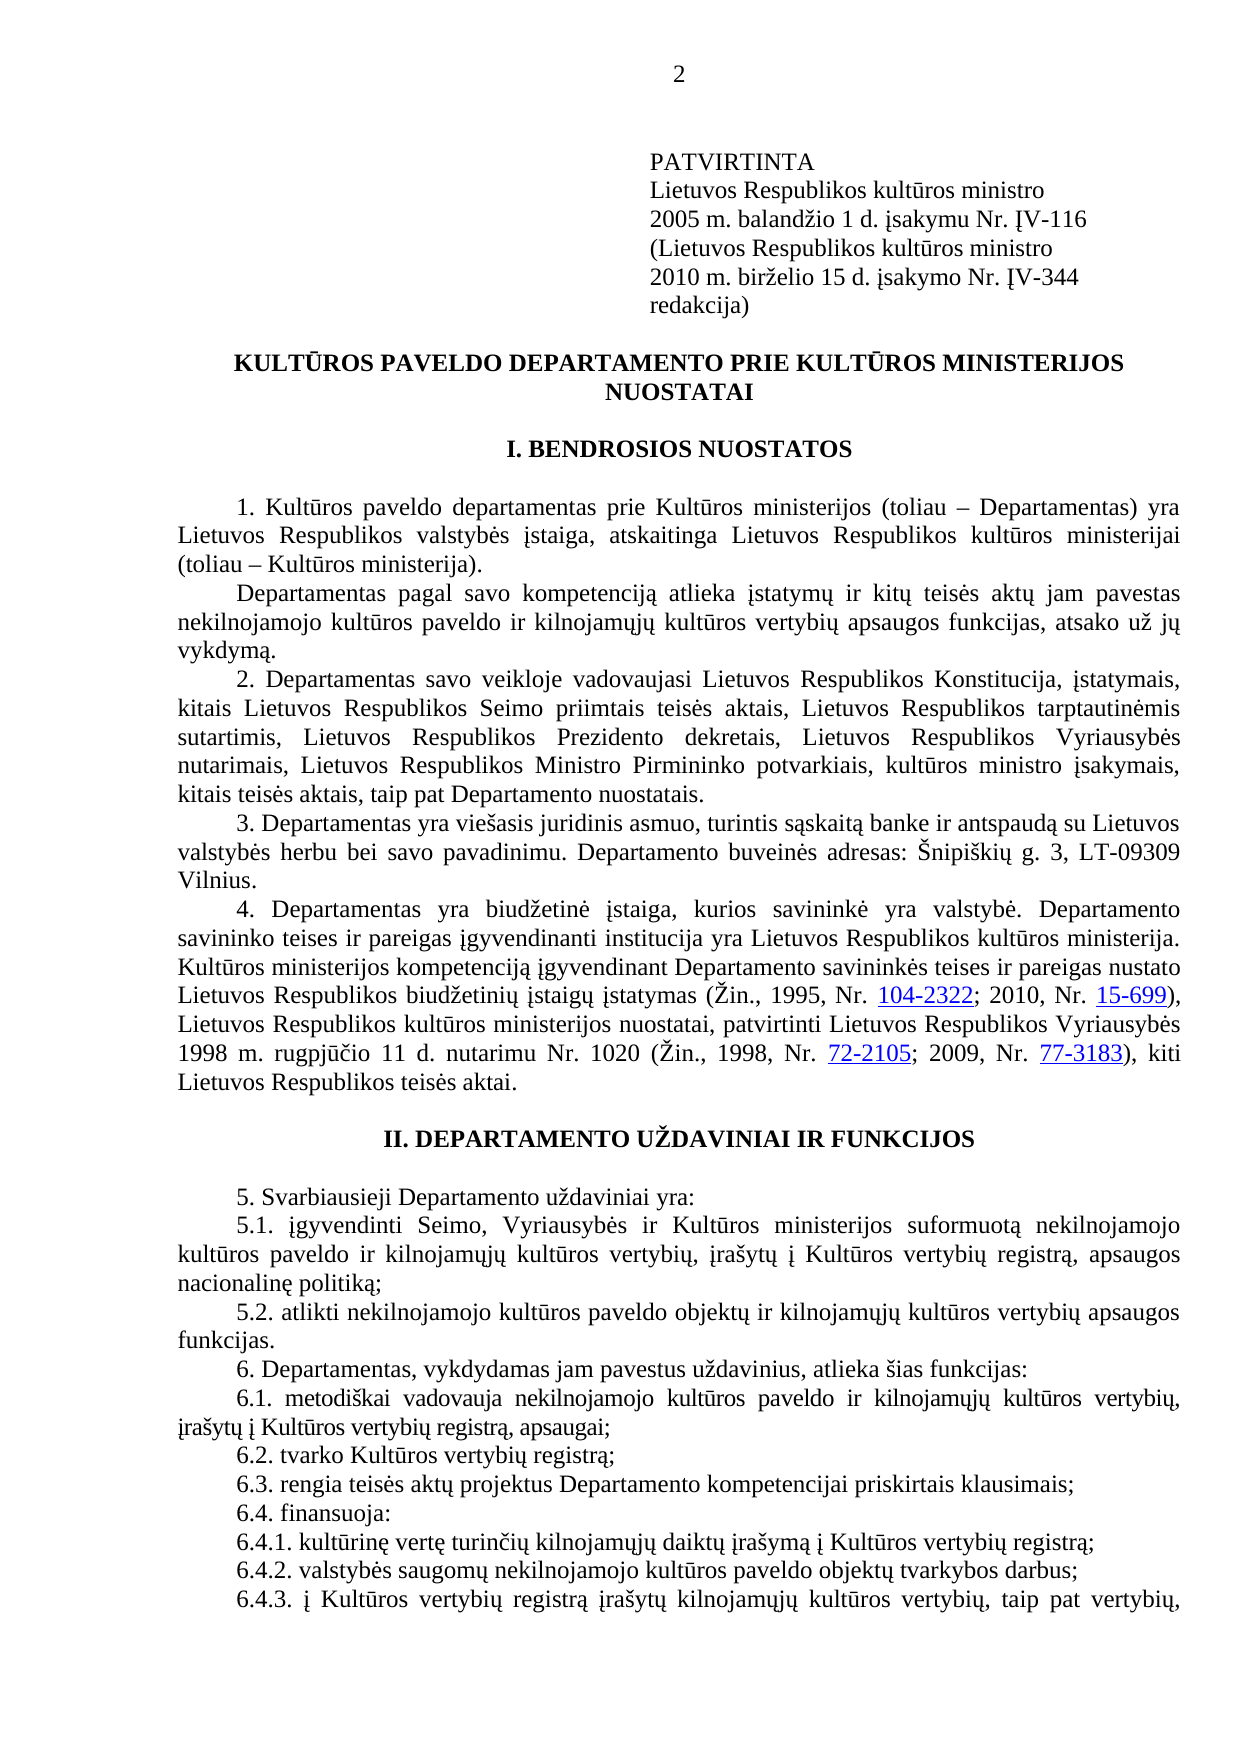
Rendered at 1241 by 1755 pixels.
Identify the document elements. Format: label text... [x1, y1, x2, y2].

text (Lietuvos Respublikos kultūros ministro [649, 233, 1181, 262]
text 3. Departamentas yra viešasis juridinis asmuo, turintis sąskaitą banke ir antspaudą su Lietuvos valstybės herbu bei savo pavadinimu. Departamento buveinės adresas: Šnipiškių g. 3, LT-09309 Vilnius. [177, 808, 1181, 894]
text KULTŪROS PAVELDO DEPARTAMENTO PRIE KULTŪROS MINISTERIJOS NUOSTATAI [177, 348, 1181, 406]
text 6.2. tvarko Kultūros vertybių registrą; [177, 1441, 1181, 1469]
text 6.4.3. į Kultūros vertybių registrą įrašytų kilnojamųjų kultūros vertybių, taip pat vertybių, [177, 1584, 1181, 1613]
text 6.4. finansuoja: [177, 1498, 1181, 1527]
text 6.4.2. valstybės saugomų nekilnojamojo kultūros paveldo objektų tvarkybos darbus; [177, 1556, 1181, 1584]
text 1. Kultūros paveldo departamentas prie Kultūros ministerijos (toliau – Departamentas) yra Lietuvos Respublikos valstybės įstaiga, atskaitinga Lietuvos Respublikos kultūros ministerijai (toliau – Kultūros ministerija). [177, 492, 1181, 578]
text 2005 m. balandžio 1 d. įsakymu Nr. ĮV-116 [649, 204, 1181, 233]
text 2. Departamentas savo veikloje vadovaujasi Lietuvos Respublikos Konstitucija, įstatymais, kitais Lietuvos Respublikos Seimo priimtais teisės aktais, Lietuvos Respublikos tarptautinėmis sutartimis, Lietuvos Respublikos Prezidento dekretais, Lietuvos Respublikos Vyriausybės nutarimais, Lietuvos Respublikos Ministro Pirmininko potvarkiais, kultūros ministro įsakymais, kitais teisės aktais, taip pat Departamento nuostatais. [177, 664, 1181, 808]
text 4. Departamentas yra biudžetinė įstaiga, kurios savininkė yra valstybė. Departamento savininko teises ir pareigas įgyvendinanti institucija yra Lietuvos Respublikos kultūros ministerija. Kultūros ministerijos kompetenciją įgyvendinant Departamento savininkės teises ir pareigas nustato Lietuvos Respublikos biudžetinių įstaigų įstatymas (Žin., 1995, Nr. 104-2322; 2010, Nr. 15-699), Lietuvos Respublikos kultūros ministerijos nuostatai, patvirtinti Lietuvos Respublikos Vyriausybės 1998 m. rugpjūčio 11 d. nutarimu Nr. 1020 (Žin., 1998, Nr. 72-2105; 2009, Nr. 77-3183), kiti Lietuvos Respublikos teisės aktai. [177, 894, 1181, 1096]
text 6.4.1. kultūrinę vertę turinčių kilnojamųjų daiktų įrašymą į Kultūros vertybių registrą; [177, 1527, 1181, 1556]
text 5.2. atlikti nekilnojamojo kultūros paveldo objektų ir kilnojamųjų kultūros vertybių apsaugos funkcijas. [177, 1297, 1181, 1354]
text I. BENDROSIOS NUOSTATOS [177, 434, 1181, 463]
text 6.1. metodiškai vadovauja nekilnojamojo kultūros paveldo ir kilnojamųjų kultūros vertybių, įrašytų į Kultūros vertybių registrą, apsaugai; [177, 1383, 1181, 1441]
text 5. Svarbiausieji Departamento uždaviniai yra: [177, 1182, 1181, 1211]
text II. DEPARTAMENTO UŽDAVINIAI IR FUNKCIJOS [177, 1124, 1181, 1153]
text PATVIRTINTA [649, 147, 1181, 176]
text 2010 m. birželio 15 d. įsakymo Nr. ĮV-344 redakcija) [649, 262, 1181, 319]
text Departamentas pagal savo kompetenciją atlieka įstatymų ir kitų teisės aktų jam pavestas nekilnojamojo kultūros paveldo ir kilnojamųjų kultūros vertybių apsaugos funkcijas, atsako už jų vykdymą. [177, 578, 1181, 664]
text Lietuvos Respublikos kultūros ministro [649, 176, 1181, 204]
text 6.3. rengia teisės aktų projektus Departamento kompetencijai priskirtais klausimais; [177, 1469, 1181, 1498]
text 6. Departamentas, vykdydamas jam pavestus uždavinius, atlieka šias funkcijas: [177, 1354, 1181, 1383]
text 5.1. įgyvendinti Seimo, Vyriausybės ir Kultūros ministerijos suformuotą nekilnojamojo kultūros paveldo ir kilnojamųjų kultūros vertybių, įrašytų į Kultūros vertybių registrą, apsaugos nacionalinę politiką; [177, 1211, 1181, 1297]
